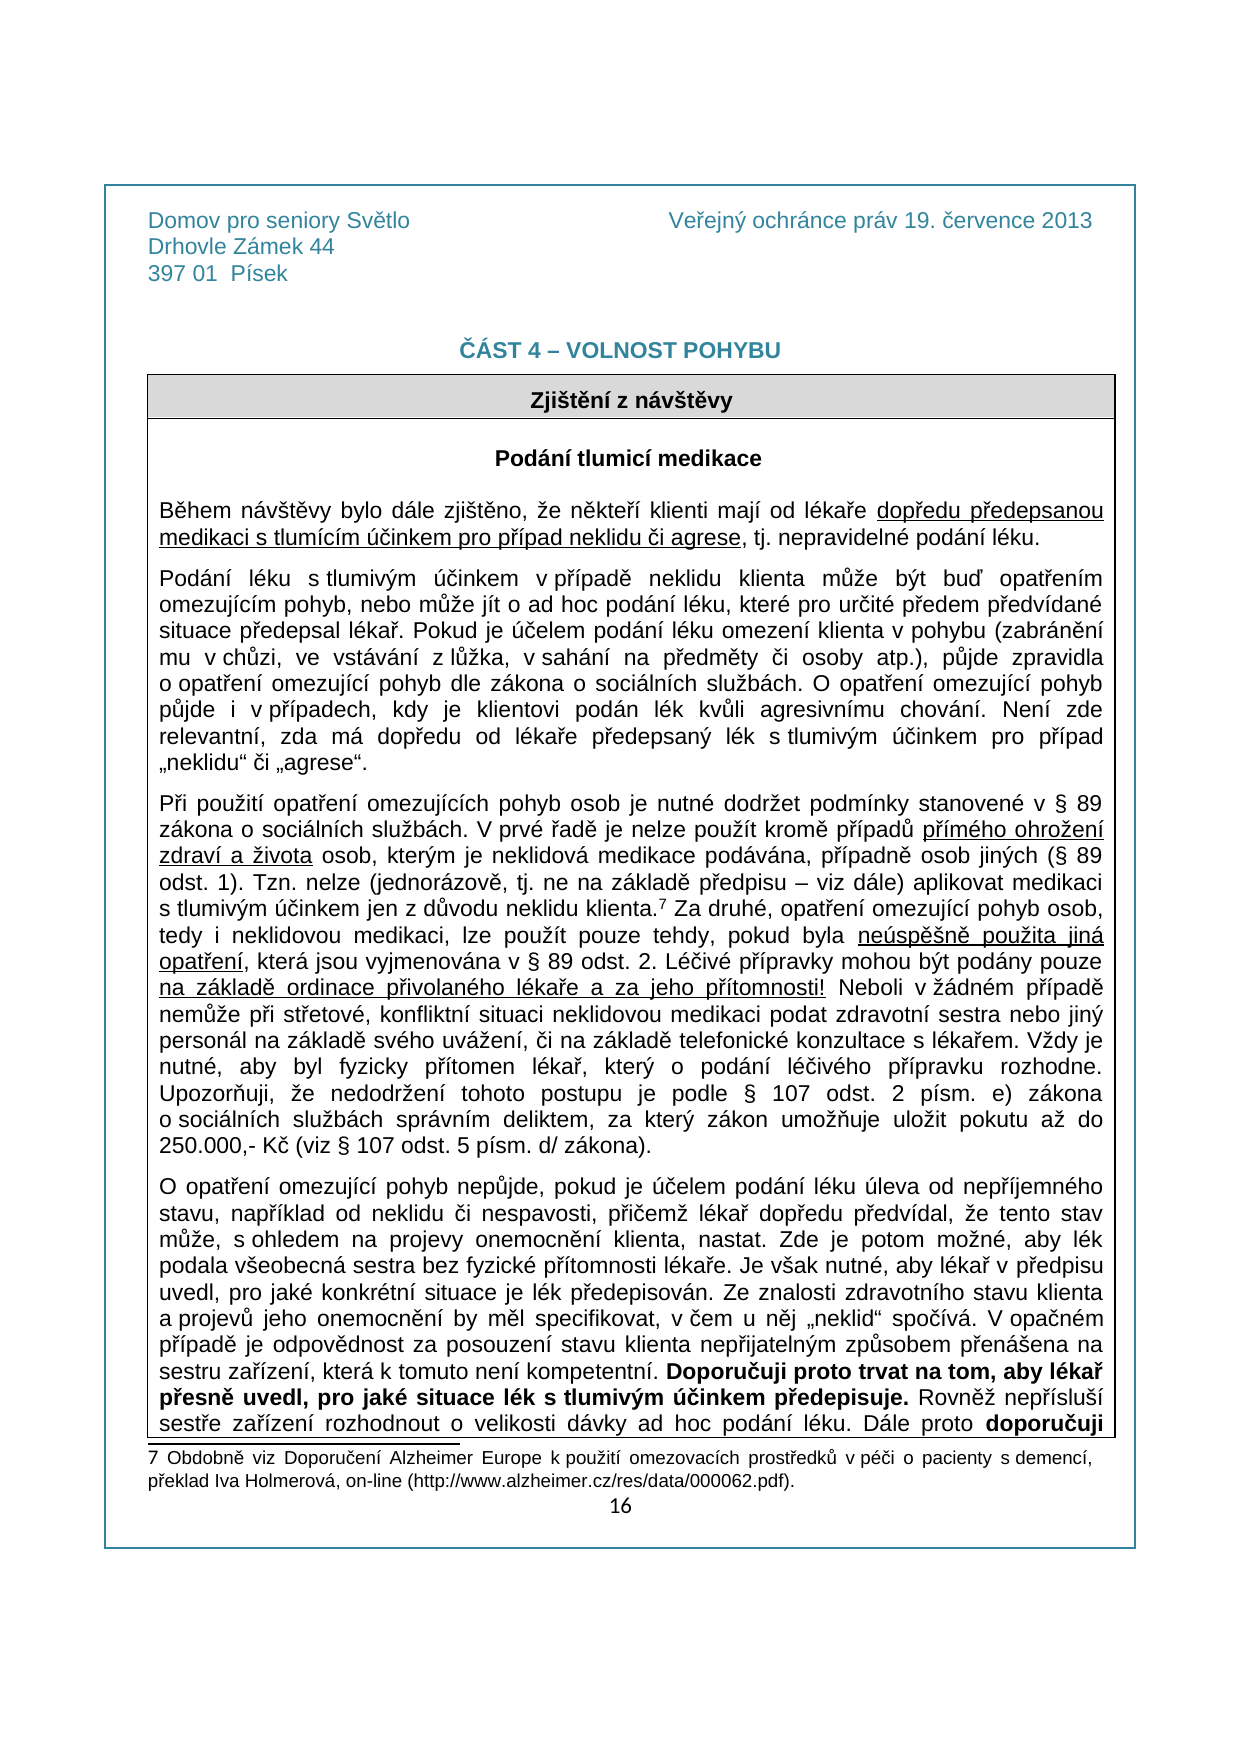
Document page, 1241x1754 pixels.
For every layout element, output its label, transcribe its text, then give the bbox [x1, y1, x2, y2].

table_cell Podání tlumicí medikace Během návštěvy bylo dále zjištěno, že někteří klienti mají od lékaře dopředu předepsanou medikaci s tlumícím účinkem pro případ neklidu či agrese, tj. nepravidelné podání léku. Podání léku s tlumivým účinkem v případě neklidu klienta může být buď opatřením omezujícím pohyb, nebo může jít o ad hoc podání léku, které pro určité předem předvídané situace předepsal lékař. Pokud je účelem podání léku omezení klienta v pohybu (zabránění mu v chůzi, ve vstávání z lůžka, v sahání na předměty či osoby atp.), půjde zpravidla o opatření omezující pohyb dle zákona o sociálních službách. O opatření omezující pohyb půjde i v případech, kdy je klientovi podán lék kvůli agresivnímu chování. Není zde relevantní, zda má dopředu od lékaře předepsaný lék s tlumivým účinkem pro případ „neklidu“ či „agrese“. Při použití opatření omezujících pohyb osob je nutné dodržet podmínky stanovené v § 89 zákona o sociálních službách. V prvé řadě je nelze použít kromě případů přímého ohrožení zdraví a života osob, kterým je neklidová medikace podávána, případně osob jiných (§ 89 odst. 1). Tzn. nelze (jednorázově, tj. ne na základě předpisu – viz dále) aplikovat medikaci s tlumivým účinkem jen z důvodu neklidu klienta. Za druhé, opatření omezující pohyb osob, tedy i neklidovou medikaci, lze použít pouze tehdy, pokud byla neúspěšně použita jiná opatření, která jsou vyjmenována v § 89 odst. 2. Léčivé přípravky mohou být podány pouze na základě ordinace přivolaného lékaře a za jeho přítomnosti! Neboli v žádném případě nemůže při střetové, konfliktní situaci neklidovou medikaci podat zdravotní sestra nebo jiný personál na základě svého uvážení, či na základě telefonické konzultace s lékařem. Vždy je nutné, aby byl fyzicky přítomen lékař, který o podání léčivého přípravku rozhodne. Upozorňuji, že nedodržení tohoto postupu je podle § 107 odst. 2 písm. e) zákona o sociálních službách správním deliktem, za který zákon umožňuje uložit pokutu až do 250.000,- Kč (viz § 107 odst. 5 písm. d/ zákona). O opatření omezující pohyb nepůjde, pokud je účelem podání léku úleva od nepříjemného stavu, například od neklidu či nespavosti, přičemž lékař dopředu předvídal, že tento stav může, s ohledem na projevy onemocnění klienta, nastat. Zde je potom možné, aby lék podala všeobecná sestra bez fyzické přítomnosti lékaře. Je však nutné, aby lékař v předpisu uvedl, pro jaké konkrétní situace je lék předepisován. Ze znalosti zdravotního stavu klienta a projevů jeho onemocnění by měl specifikovat, v čem u něj „neklid“ spočívá. V opačném případě je odpovědnost za posouzení stavu klienta nepřijatelným způsobem přenášena na sestru zařízení, která k tomuto není kompetentní. Doporučuji proto trvat na tom, aby lékař přesně uvedl, pro jaké situace lék s tlumivým účinkem předepisuje. Rovněž nepřísluší sestře zařízení rozhodnout o velikosti dávky ad hoc podání léku. Dále proto doporučuji [148, 419, 1114, 1437]
table_header Zjištění z návštěvy [148, 375, 1114, 417]
subtitle ČÁST 4 – VOLNOST POHYBU [148, 337, 1092, 363]
